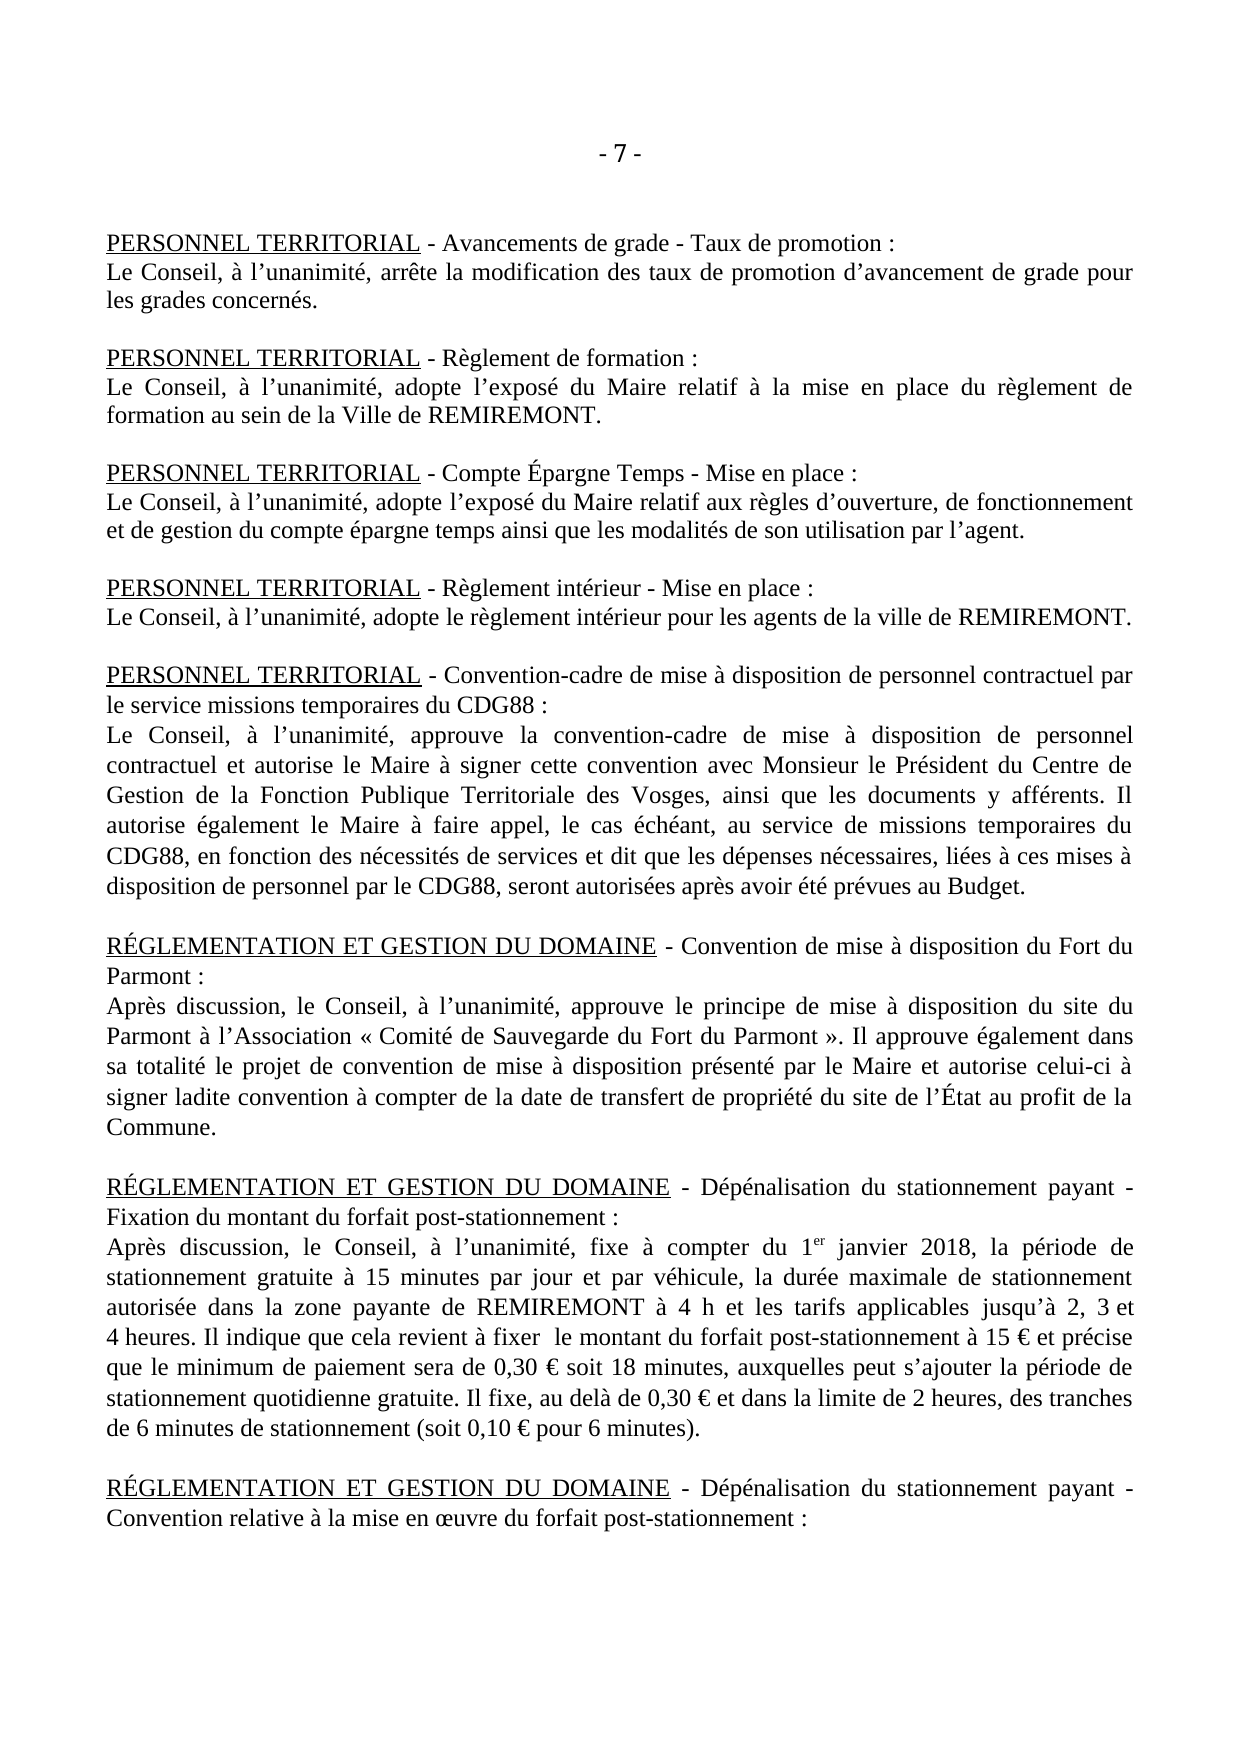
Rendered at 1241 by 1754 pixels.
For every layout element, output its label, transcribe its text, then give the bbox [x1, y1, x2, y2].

text Personnel territorial - Règlement intérieur - Mise en place : [106, 573, 1134, 602]
text Après discussion, le Conseil, à l’unanimité, approuve le principe de mise à disposition du site du Parmont à l’Association « Comité de Sauvegarde du Fort du Parmont ». Il approuve également dans sa totalité le projet de convention de mise à disposition présenté par le Maire et autorise celui-ci à signer ladite convention à compter de la date de transfert de propriété du site de l’État au profit de la Commune. [106, 991, 1134, 1141]
text Le Conseil, à l’unanimité, adopte l’exposé du Maire relatif à la mise en place du règlement de formation au sein de la Ville de REMIREMONT. [106, 372, 1134, 429]
text Après discussion, le Conseil, à l’unanimité, fixe à compter du 1er janvier 2018, la période de stationnement gratuite à 15 minutes par jour et par véhicule, la durée maximale de stationnement autorisée dans la zone payante de REMIREMONT à 4 h et les tarifs applicables jusqu’à 2, 3 et 4 heures. Il indique que cela revient à fixer le montant du forfait post-stationnement à 15 € et précise que le minimum de paiement sera de 0,30 € soit 18 minutes, auxquelles peut s’ajouter la période de stationnement quotidienne gratuite. Il fixe, au delà de 0,30 € et dans la limite de 2 heures, des tranches de 6 minutes de stationnement (soit 0,10 € pour 6 minutes). [106, 1231, 1134, 1442]
text Le Conseil, à l’unanimité, adopte l’exposé du Maire relatif aux règles d’ouverture, de fonctionnement et de gestion du compte épargne temps ainsi que les modalités de son utilisation par l’agent. [106, 487, 1134, 544]
text Le Conseil, à l’unanimité, adopte le règlement intérieur pour les agents de la ville de REMIREMONT. [106, 602, 1134, 631]
text Personnel territorial - Avancements de grade - Taux de promotion : [106, 228, 1134, 257]
text Réglementation et gestion du domaine - Convention de mise à disposition du Fort du Parmont : [106, 930, 1134, 991]
text Le Conseil, à l’unanimité, approuve la convention-cadre de mise à disposition de personnel contractuel et autorise le Maire à signer cette convention avec Monsieur le Président du Centre de Gestion de la Fonction Publique Territoriale des Vosges, ainsi que les documents y afférents. Il autorise également le Maire à faire appel, le cas échéant, au service de missions temporaires du CDG88, en fonction des nécessités de services et dit que les dépenses nécessaires, liées à ces mises à disposition de personnel par le CDG88, seront autorisées après avoir été prévues au Budget. [106, 719, 1134, 900]
text Le Conseil, à l’unanimité, arrête la modification des taux de promotion d’avancement de grade pour les grades concernés. [106, 257, 1134, 314]
text Personnel territorial - Compte Épargne Temps - Mise en place : [106, 458, 1134, 487]
text Personnel territorial - Convention-cadre de mise à disposition de personnel contractuel par le service missions temporaires du CDG88 : [106, 659, 1134, 719]
text Personnel territorial - Règlement de formation : [106, 343, 1134, 372]
text Réglementation et gestion du domaine - Dépénalisation du stationnement payant - Convention relative à la mise en œuvre du forfait post-stationnement : [106, 1472, 1134, 1532]
text Réglementation et gestion du domaine - Dépénalisation du stationnement payant - Fixation du montant du forfait post-stationnement : [106, 1171, 1134, 1231]
